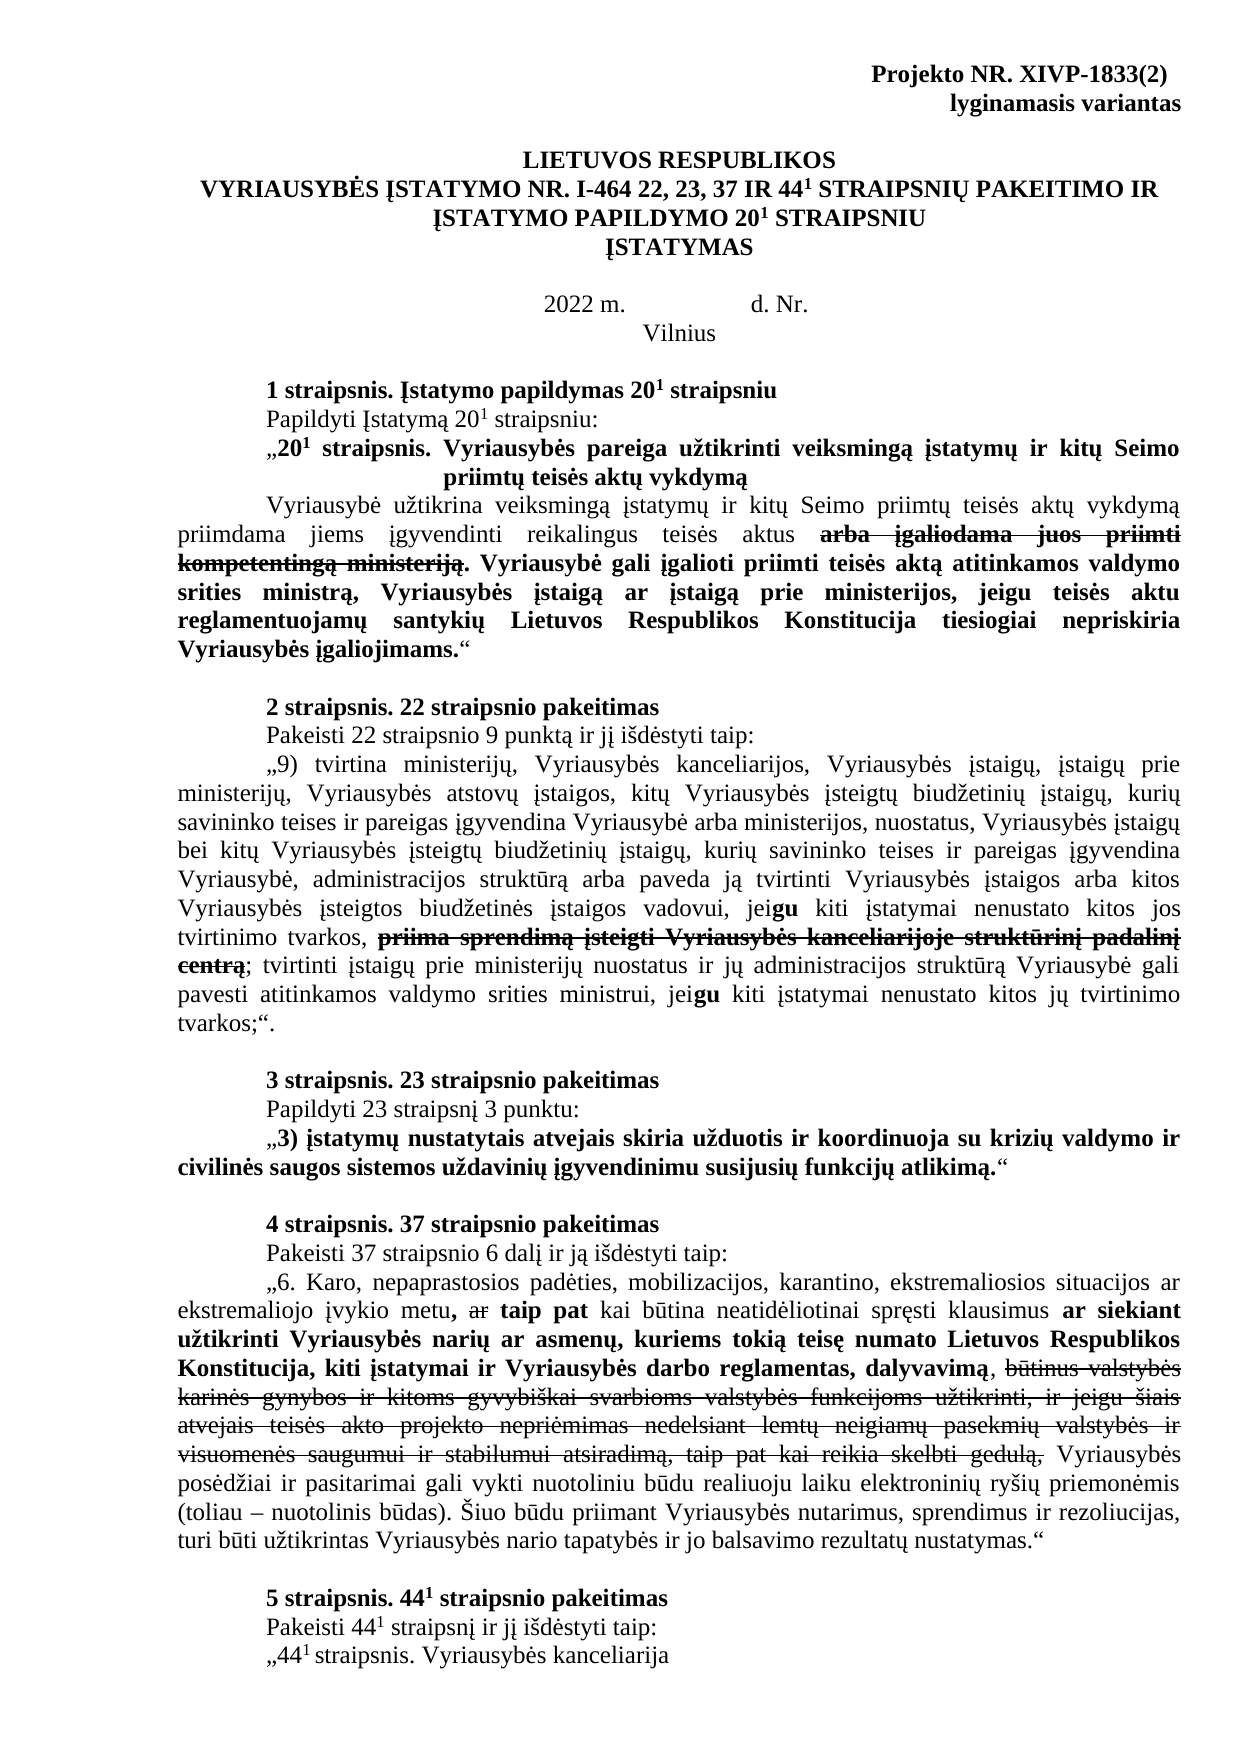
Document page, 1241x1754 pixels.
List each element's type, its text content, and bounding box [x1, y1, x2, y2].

text „3) įstatymų nustatytais atvejais skiria užduotis ir koordinuoja su krizių valdymo ir civilinės saugos sistemos uždavinių įgyvendinimu susijusių funkcijų atlikimą.“ [177, 1123, 1181, 1180]
text 5 straipsnis. 441 straipsnio pakeitimas [177, 1583, 1181, 1612]
text VYRIAUSYBĖS ĮSTATYMO Nr. I-464 22, 23, 37 ir 441 STRAIPSNIų PAKEITIMO ir įstatymo papildymo 201 straipsniu [177, 174, 1181, 232]
text 1 straipsnis. Įstatymo papildymas 201 straipsniu [177, 375, 1181, 404]
text Papildyti 23 straipsnį 3 punktu: [177, 1094, 1181, 1123]
text Papildyti Įstatymą 201 straipsniu: [177, 404, 1181, 433]
text 3 straipsnis. 23 straipsnio pakeitimas [177, 1065, 1181, 1094]
text 4 straipsnis. 37 straipsnio pakeitimas [177, 1209, 1181, 1238]
text Pakeisti 37 straipsnio 6 dalį ir ją išdėstyti taip: [177, 1238, 1181, 1267]
text „6. Karo, nepaprastosios padėties, mobilizacijos, karantino, ekstremaliosios situacijos ar ekstremaliojo įvykio metu, ar taip pat kai būtina neatidėliotinai spręsti klausimus ar siekiant užtikrinti Vyriausybės narių ar asmenų, kuriems tokią teisę numato Lietuvos Respublikos Konstitucija, kiti įstatymai ir Vyriausybės darbo reglamentas, dalyvavimą, būtinus valstybės karinės gynybos ir kitoms gyvybiškai svarbioms valstybės funkcijoms užtikrinti, ir jeigu šiais atvejais teisės akto projekto nepriėmimas nedelsiant lemtų neigiamų pasekmių valstybės ir visuomenės saugumui ir stabilumui atsiradimą, taip pat kai reikia skelbti gedulą, Vyriausybės posėdžiai ir pasitarimai gali vykti nuotoliniu būdu realiuoju laiku elektroninių ryšių priemonėmis (toliau – nuotolinis būdas). Šiuo būdu priimant Vyriausybės nutarimus, sprendimus ir rezoliucijas, turi būti užtikrintas Vyriausybės nario tapatybės ir jo balsavimo rezultatų nustatymas.“ [177, 1427, 1181, 1554]
text 2 straipsnis. 22 straipsnio pakeitimas [177, 692, 1181, 720]
text LIETUVOS RESPUBLIKOS [177, 145, 1181, 174]
text Pakeisti 441 straipsnį ir jį išdėstyti taip: [177, 1612, 1181, 1640]
text Projekto NR. XIVP-1833(2) [871, 59, 1181, 88]
text „6. Karo, nepaprastosios padėties, mobilizacijos, karantino, ekstremaliosios situacijos ar ekstremaliojo įvykio metu, ar taip pat kai būtina neatidėliotinai spręsti klausimus ar siekiant užtikrinti Vyriausybės narių ar asmenų, kuriems tokią teisę numato Lietuvos Respublikos Konstitucija, kiti įstatymai ir Vyriausybės darbo reglamentas, dalyvavimą, būtinus valstybės karinės gynybos ir kitoms gyvybiškai svarbioms valstybės funkcijoms užtikrinti, ir jeigu šiais atvejais teisės akto projekto nepriėmimas nedelsiant lemtų neigiamų pasekmių valstybės ir visuomenės saugumui ir stabilumui atsiradimą, taip pat kai reikia skelbti gedulą, Vyriausybės posėdžiai ir pasitarimai gali vykti nuotoliniu būdu realiuoju laiku elektroninių ryšių priemonėmis (toliau – nuotolinis būdas). Šiuo būdu priimant Vyriausybės nutarimus, sprendimus ir rezoliucijas, turi būti užtikrintas Vyriausybės nario tapatybės ir jo balsavimo rezultatų nustatymas.“ [177, 1267, 1181, 1397]
text 2022 m. d. Nr. [177, 289, 1181, 318]
text Pakeisti 22 straipsnio 9 punktą ir jį išdėstyti taip: [177, 720, 1181, 749]
text ĮSTATYMAS [177, 232, 1181, 260]
text Vyriausybė užtikrina veiksmingą įstatymų ir kitų Seimo priimtų teisės aktų vykdymą priimdama jiems įgyvendinti reikalingus teisės aktus arba įgaliodama juos priimti kompetentingą ministeriją. Vyriausybė gali įgalioti priimti teisės aktą atitinkamos valdymo srities ministrą, Vyriausybės įstaigą ar įstaigą prie ministerijos, jeigu teisės aktu reglamentuojamų santykių Lietuvos Respublikos Konstitucija tiesiogiai nepriskiria Vyriausybės įgaliojimams.“ [177, 490, 1181, 663]
text Vilnius [177, 318, 1181, 347]
text „6. Karo, nepaprastosios padėties, mobilizacijos, karantino, ekstremaliosios situacijos ar ekstremaliojo įvykio metu, ar taip pat kai būtina neatidėliotinai spręsti klausimus ar siekiant užtikrinti Vyriausybės narių ar asmenų, kuriems tokią teisę numato Lietuvos Respublikos Konstitucija, kiti įstatymai ir Vyriausybės darbo reglamentas, dalyvavimą, būtinus valstybės karinės gynybos ir kitoms gyvybiškai svarbioms valstybės funkcijoms užtikrinti, ir jeigu šiais atvejais teisės akto projekto nepriėmimas nedelsiant lemtų neigiamų pasekmių valstybės ir visuomenės saugumui ir stabilumui atsiradimą, taip pat kai reikia skelbti gedulą, Vyriausybės posėdžiai ir pasitarimai gali vykti nuotoliniu būdu realiuoju laiku elektroninių ryšių priemonėmis (toliau – nuotolinis būdas). Šiuo būdu priimant Vyriausybės nutarimus, sprendimus ir rezoliucijas, turi būti užtikrintas Vyriausybės nario tapatybės ir jo balsavimo rezultatų nustatymas.“ [177, 1398, 1181, 1426]
text „441 straipsnis. Vyriausybės kanceliarija [177, 1640, 1181, 1669]
text „201 straipsnis. Vyriausybės pareiga užtikrinti veiksmingą įstatymų ir kitų Seimo priimtų teisės aktų vykdymą [266, 433, 1181, 490]
text „9) tvirtina ministerijų, Vyriausybės kanceliarijos, Vyriausybės įstaigų, įstaigų prie ministerijų, Vyriausybės atstovų įstaigos, kitų Vyriausybės įsteigtų biudžetinių įstaigų, kurių savininko teises ir pareigas įgyvendina Vyriausybė arba ministerijos, nuostatus, Vyriausybės įstaigų bei kitų Vyriausybės įsteigtų biudžetinių įstaigų, kurių savininko teises ir pareigas įgyvendina Vyriausybė, administracijos struktūrą arba paveda ją tvirtinti Vyriausybės įstaigos arba kitos Vyriausybės įsteigtos biudžetinės įstaigos vadovui, jeigu kiti įstatymai nenustato kitos jos tvirtinimo tvarkos, priima sprendimą įsteigti Vyriausybės kanceliarijoje struktūrinį padalinį centrą; tvirtinti įstaigų prie ministerijų nuostatus ir jų administracijos struktūrą Vyriausybė gali pavesti atitinkamos valdymo srities ministrui, jeigu kiti įstatymai nenustato kitos jų tvirtinimo tvarkos;“. [177, 749, 1181, 1037]
text lyginamasis variantas [177, 88, 1181, 117]
